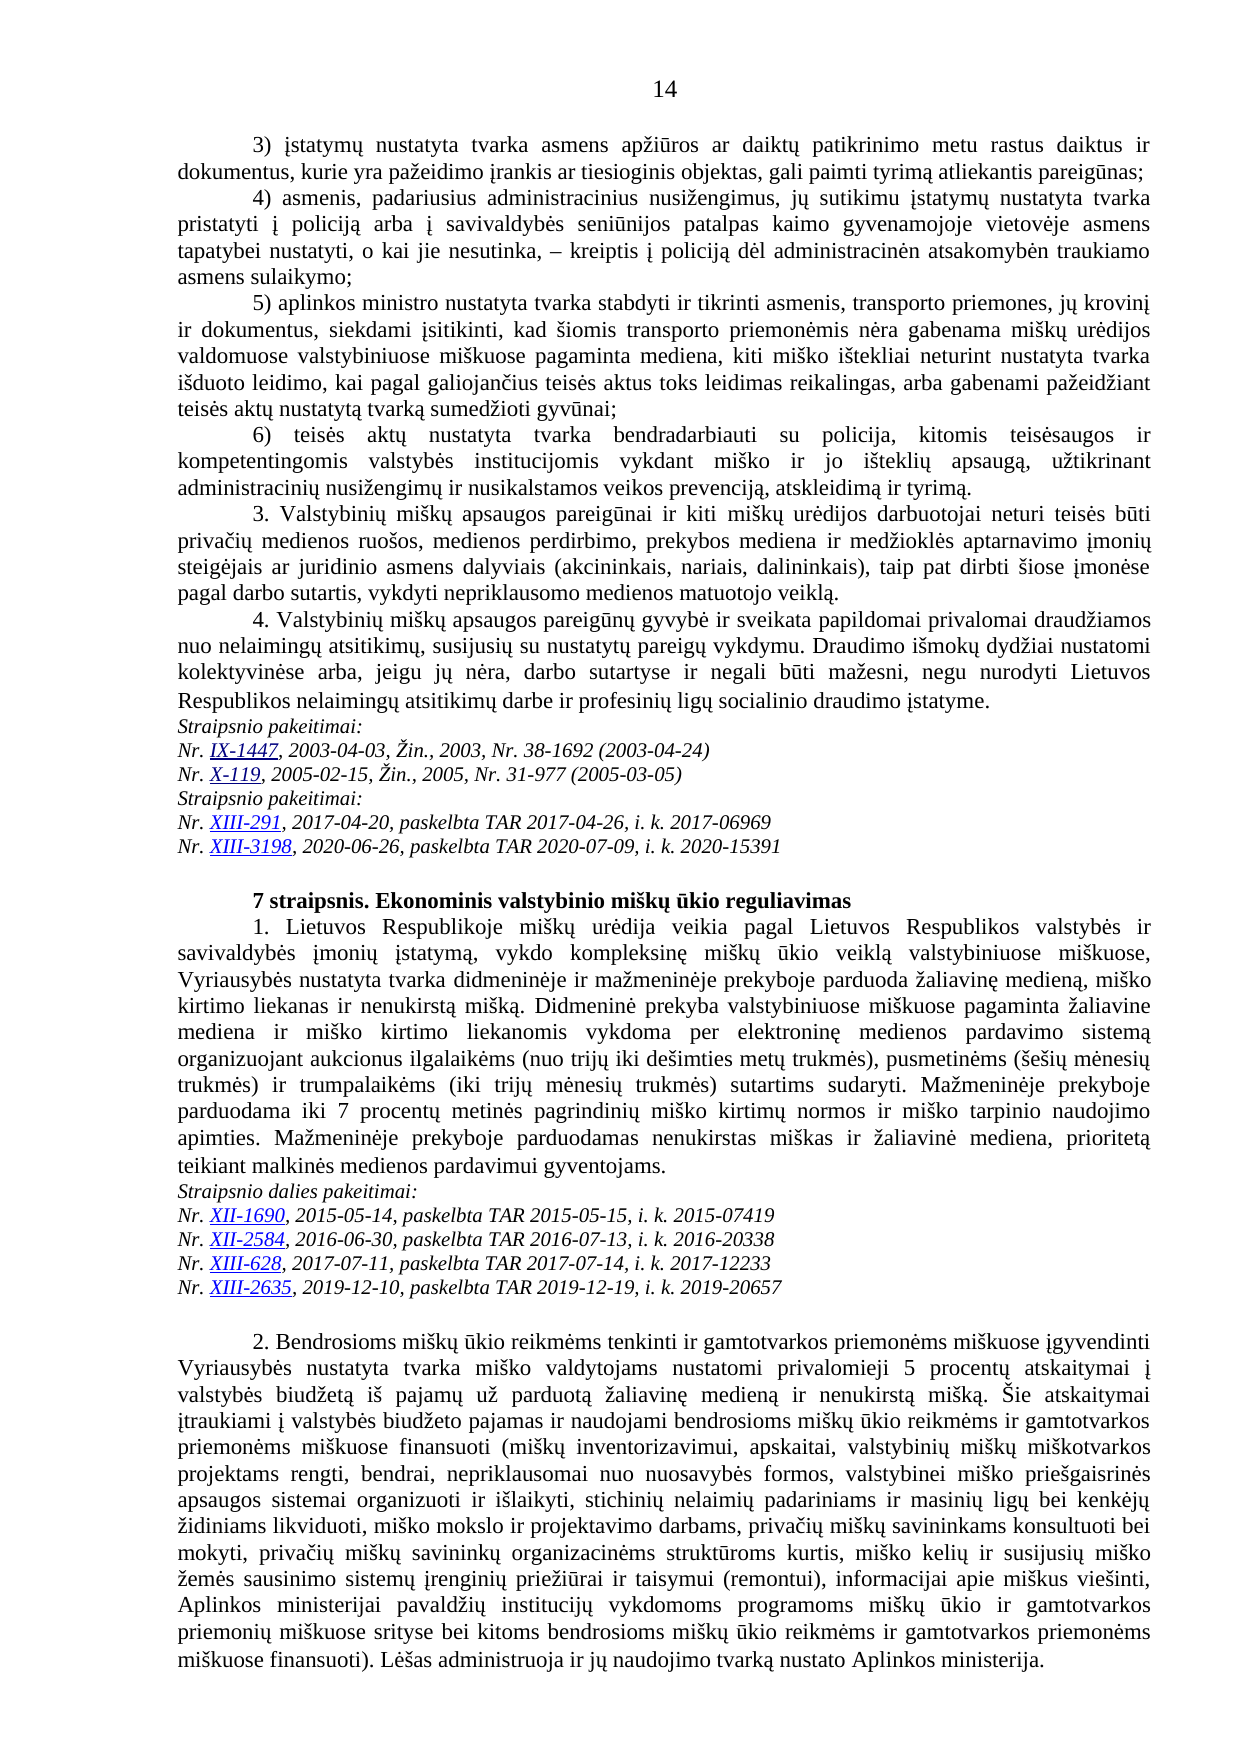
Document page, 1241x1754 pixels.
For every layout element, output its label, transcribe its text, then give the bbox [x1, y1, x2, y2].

text Nr. X-119, 2005-02-15, Žin., 2005, Nr. 31-977 (2005-03-05) [177, 762, 1152, 786]
text Nr. XIII-3198, 2020-06-26, paskelbta TAR 2020-07-09, i. k. 2020-15391 [177, 834, 1152, 858]
text Straipsnio pakeitimai: [177, 713, 1152, 738]
text Nr. XIII-2635, 2019-12-10, paskelbta TAR 2019-12-19, i. k. 2019-20657 [177, 1275, 1152, 1299]
text 3. Valstybinių miškų apsaugos pareigūnai ir kiti miškų urėdijos darbuotojai neturi teisės būti privačių medienos ruošos, medienos perdirbimo, prekybos mediena ir medžioklės aptarnavimo įmonių steigėjais ar juridinio asmens dalyviais (akcininkais, nariais, dalininkais), taip pat dirbti šiose įmonėse pagal darbo sutartis, vykdyti nepriklausomo medienos matuotojo veiklą. [177, 500, 1152, 606]
text Straipsnio pakeitimai: [177, 786, 1152, 810]
text Nr. XII-1690, 2015-05-14, paskelbta TAR 2015-05-15, i. k. 2015-07419 [177, 1203, 1152, 1227]
text 3) įstatymų nustatyta tvarka asmens apžiūros ar daiktų patikrinimo metu rastus daiktus ir dokumentus, kurie yra pažeidimo įrankis ar tiesioginis objektas, gali paimti tyrimą atliekantis pareigūnas; [177, 131, 1152, 184]
text Nr. XIII-628, 2017-07-11, paskelbta TAR 2017-07-14, i. k. 2017-12233 [177, 1251, 1152, 1275]
text 6) teisės aktų nustatyta tvarka bendradarbiauti su policija, kitomis teisėsaugos ir kompetentingomis valstybės institucijomis vykdant miško ir jo išteklių apsaugą, užtikrinant administracinių nusižengimų ir nusikalstamos veikos prevenciją, atskleidimą ir tyrimą. [177, 421, 1152, 500]
text 4. Valstybinių miškų apsaugos pareigūnų gyvybė ir sveikata papildomai privalomai draudžiamos nuo nelaimingų atsitikimų, susijusių su nustatytų pareigų vykdymu. Draudimo išmokų dydžiai nustatomi kolektyvinėse arba, jeigu jų nėra, darbo sutartyse ir negali būti mažesni, negu nurodyti Lietuvos Respublikos nelaimingų atsitikimų darbe ir profesinių ligų socialinio draudimo įstatyme. [177, 606, 1152, 713]
text 1. Lietuvos Respublikoje miškų urėdija veikia pagal Lietuvos Respublikos valstybės ir savivaldybės įmonių įstatymą, vykdo kompleksinę miškų ūkio veiklą valstybiniuose miškuose, Vyriausybės nustatyta tvarka didmeninėje ir mažmeninėje prekyboje parduoda žaliavinę medieną, miško kirtimo liekanas ir nenukirstą mišką. Didmeninė prekyba valstybiniuose miškuose pagaminta žaliavine mediena ir miško kirtimo liekanomis vykdoma per elektroninę medienos pardavimo sistemą organizuojant aukcionus ilgalaikėms (nuo trijų iki dešimties metų trukmės), pusmetinėms (šešių mėnesių trukmės) ir trumpalaikėms (iki trijų mėnesių trukmės) sutartims sudaryti. Mažmeninėje prekyboje parduodama iki 7 procentų metinės pagrindinių miško kirtimų normos ir miško tarpinio naudojimo apimties. Mažmeninėje prekyboje parduodamas nenukirstas miškas ir žaliavinė mediena, prioritetą teikiant malkinės medienos pardavimui gyventojams. [177, 913, 1152, 1179]
text Straipsnio dalies pakeitimai: [177, 1179, 1152, 1203]
text Nr. XIII-291, 2017-04-20, paskelbta TAR 2017-04-26, i. k. 2017-06969 [177, 810, 1152, 834]
text 4) asmenis, padariusius administracinius nusižengimus, jų sutikimu įstatymų nustatyta tvarka pristatyti į policiją arba į savivaldybės seniūnijos patalpas kaimo gyvenamojoje vietovėje asmens tapatybei nustatyti, o kai jie nesutinka, – kreiptis į policiją dėl administracinėn atsakomybėn traukiamo asmens sulaikymo; [177, 184, 1152, 289]
text 7 straipsnis. Ekonominis valstybinio miškų ūkio reguliavimas [177, 887, 1152, 913]
text Nr. IX-1447, 2003-04-03, Žin., 2003, Nr. 38-1692 (2003-04-24) [177, 738, 1152, 762]
text Nr. XII-2584, 2016-06-30, paskelbta TAR 2016-07-13, i. k. 2016-20338 [177, 1227, 1152, 1251]
text 5) aplinkos ministro nustatyta tvarka stabdyti ir tikrinti asmenis, transporto priemones, jų krovinį ir dokumentus, siekdami įsitikinti, kad šiomis transporto priemonėmis nėra gabenama miškų urėdijos valdomuose valstybiniuose miškuose pagaminta mediena, kiti miško ištekliai neturint nustatyta tvarka išduoto leidimo, kai pagal galiojančius teisės aktus toks leidimas reikalingas, arba gabenami pažeidžiant teisės aktų nustatytą tvarką sumedžioti gyvūnai; [177, 289, 1152, 421]
text 2. Bendrosioms miškų ūkio reikmėms tenkinti ir gamtotvarkos priemonėms miškuose įgyvendinti Vyriausybės nustatyta tvarka miško valdytojams nustatomi privalomieji 5 procentų atskaitymai į valstybės biudžetą iš pajamų už parduotą žaliavinę medieną ir nenukirstą mišką. Šie atskaitymai įtraukiami į valstybės biudžeto pajamas ir naudojami bendrosioms miškų ūkio reikmėms ir gamtotvarkos priemonėms miškuose finansuoti (miškų inventorizavimui, apskaitai, valstybinių miškų miškotvarkos projektams rengti, bendrai, nepriklausomai nuo nuosavybės formos, valstybinei miško priešgaisrinės apsaugos sistemai organizuoti ir išlaikyti, stichinių nelaimių padariniams ir masinių ligų bei kenkėjų židiniams likviduoti, miško mokslo ir projektavimo darbams, privačių miškų savininkams konsultuoti bei mokyti, privačių miškų savininkų organizacinėms struktūroms kurtis, miško kelių ir susijusių miško žemės sausinimo sistemų įrenginių priežiūrai ir taisymui (remontui), informacijai apie miškus viešinti, Aplinkos ministerijai pavaldžių institucijų vykdomoms programoms miškų ūkio ir gamtotvarkos priemonių miškuose srityse bei kitoms bendrosioms miškų ūkio reikmėms ir gamtotvarkos priemonėms miškuose finansuoti). Lėšas administruoja ir jų naudojimo tvarką nustato Aplinkos ministerija. [177, 1328, 1152, 1673]
